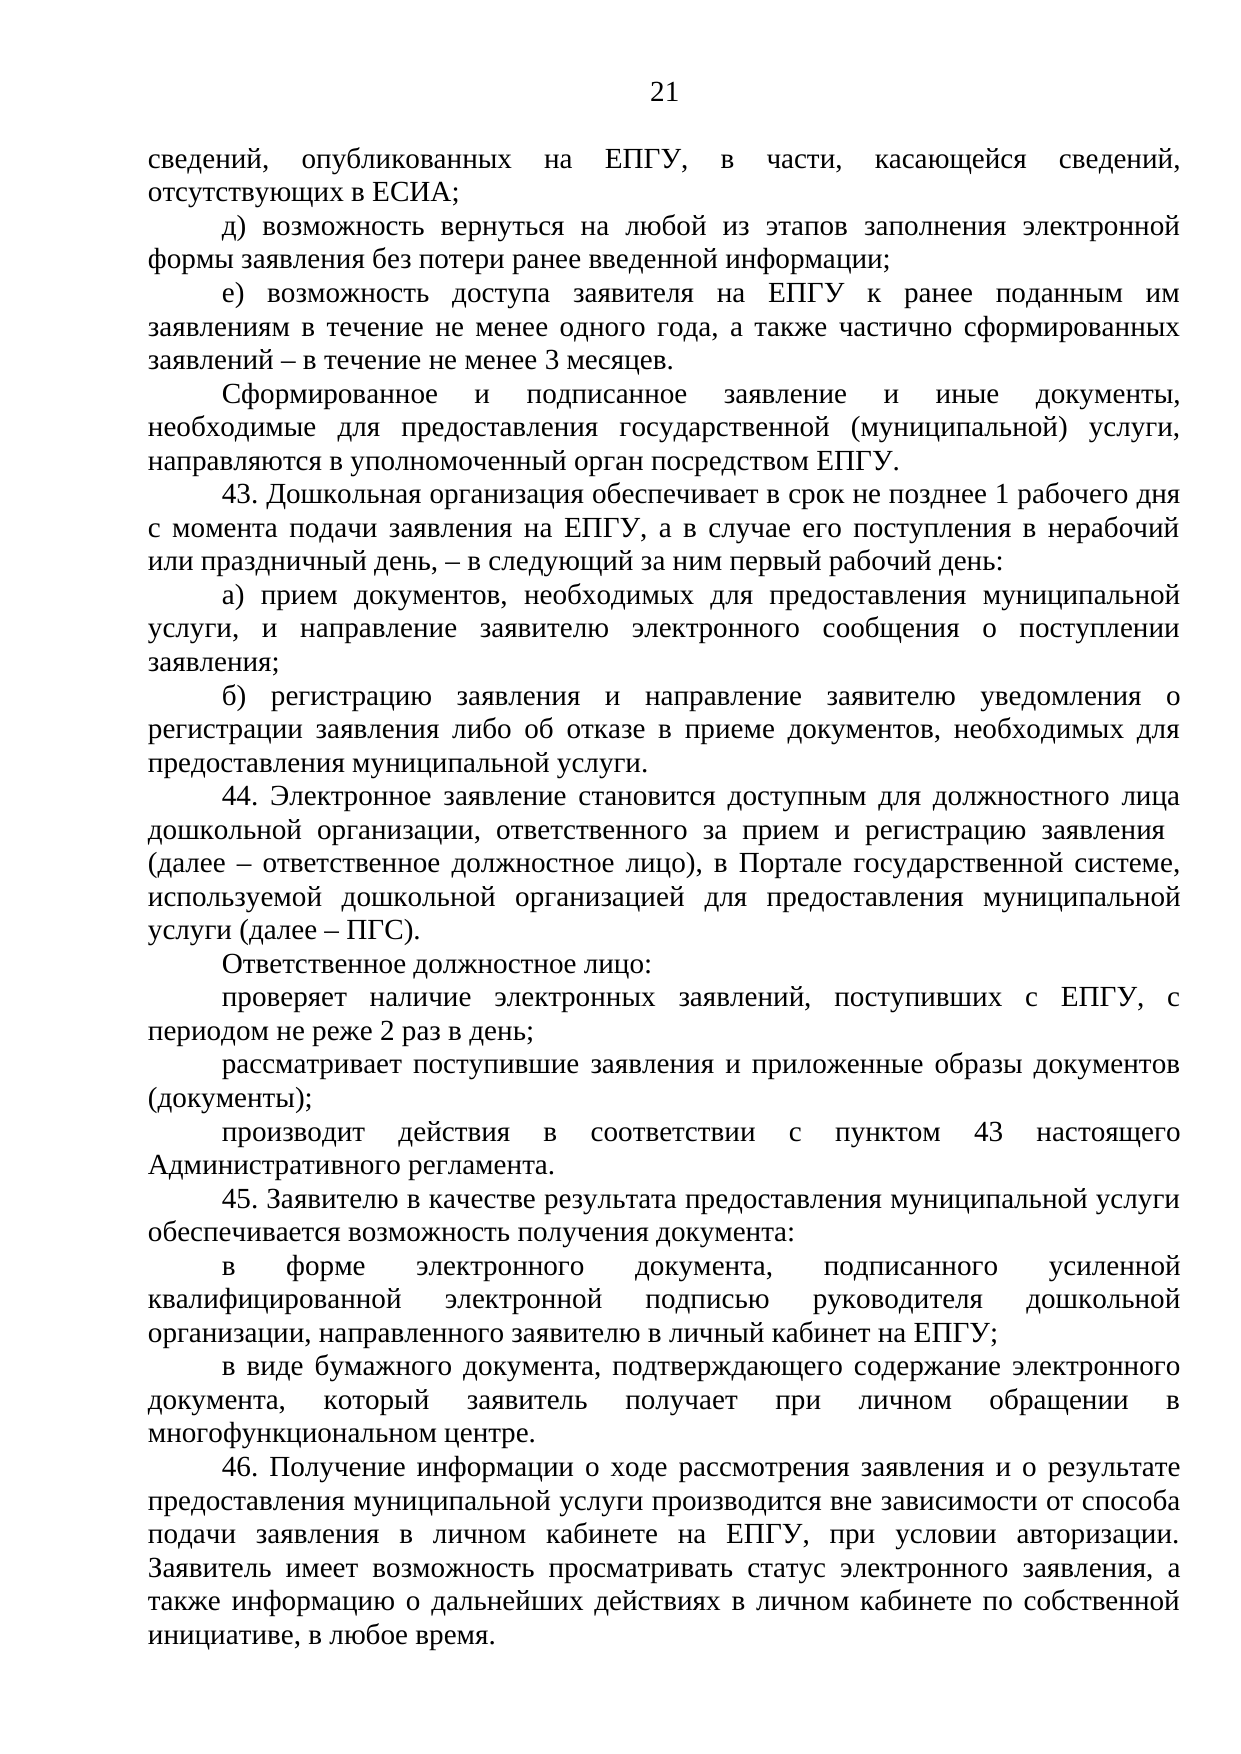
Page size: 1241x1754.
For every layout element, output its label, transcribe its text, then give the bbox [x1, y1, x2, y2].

text а) прием документов, необходимых для предоставления муниципальной услуги, и направление заявителю электронного сообщения о поступлении заявления; [148, 577, 1181, 678]
text Сформированное и подписанное заявление и иные документы, необходимые для предоставления государственной (муниципальной) услуги, направляются в уполномоченный орган посредством ЕПГУ. [148, 376, 1181, 476]
text 45. Заявителю в качестве результата предоставления муниципальной услуги обеспечивается возможность получения документа: [148, 1181, 1181, 1248]
text б) регистрацию заявления и направление заявителю уведомления о регистрации заявления либо об отказе в приеме документов, необходимых для предоставления муниципальной услуги. [148, 678, 1181, 778]
text в виде бумажного документа, подтверждающего содержание электронного документа, который заявитель получает при личном обращении в многофункциональном центре. [148, 1348, 1181, 1449]
text е) возможность доступа заявителя на ЕПГУ к ранее поданным им заявлениям в течение не менее одного года, а также частично сформированных заявлений – в течение не менее 3 месяцев. [148, 275, 1181, 376]
text рассматривает поступившие заявления и приложенные образы документов (документы); [148, 1047, 1181, 1114]
text проверяет наличие электронных заявлений, поступивших с ЕПГУ, с периодом не реже 2 раз в день; [148, 979, 1181, 1047]
text Ответственное должностное лицо: [148, 946, 1181, 979]
text 46. Получение информации о ходе рассмотрения заявления и о результате предоставления муниципальной услуги производится вне зависимости от способа подачи заявления в личном кабинете на ЕПГУ, при условии авторизации. Заявитель имеет возможность просматривать статус электронного заявления, а также информацию о дальнейших действиях в личном кабинете по собственной инициативе, в любое время. [148, 1449, 1181, 1650]
text производит действия в соответствии с пунктом 43 настоящего Административного регламента. [148, 1114, 1181, 1181]
text сведений, опубликованных на ЕПГУ, в части, касающейся сведений, отсутствующих в ЕСИА; [148, 141, 1181, 208]
text в форме электронного документа, подписанного усиленной квалифицированной электронной подписью руководителя дошкольной организации, направленного заявителю в личный кабинет на ЕПГУ; [148, 1248, 1181, 1348]
text 43. Дошкольная организация обеспечивает в срок не позднее 1 рабочего дня с момента подачи заявления на ЕПГУ, а в случае его поступления в нерабочий или праздничный день, – в следующий за ним первый рабочий день: [148, 476, 1181, 577]
text 44. Электронное заявление становится доступным для должностного лица дошкольной организации, ответственного за прием и регистрацию заявления (далее – ответственное должностное лицо), в Портале государственной системе, используемой дошкольной организацией для предоставления муниципальной услуги (далее – ПГС). [148, 778, 1181, 946]
text д) возможность вернуться на любой из этапов заполнения электронной формы заявления без потери ранее введенной информации; [148, 208, 1181, 275]
